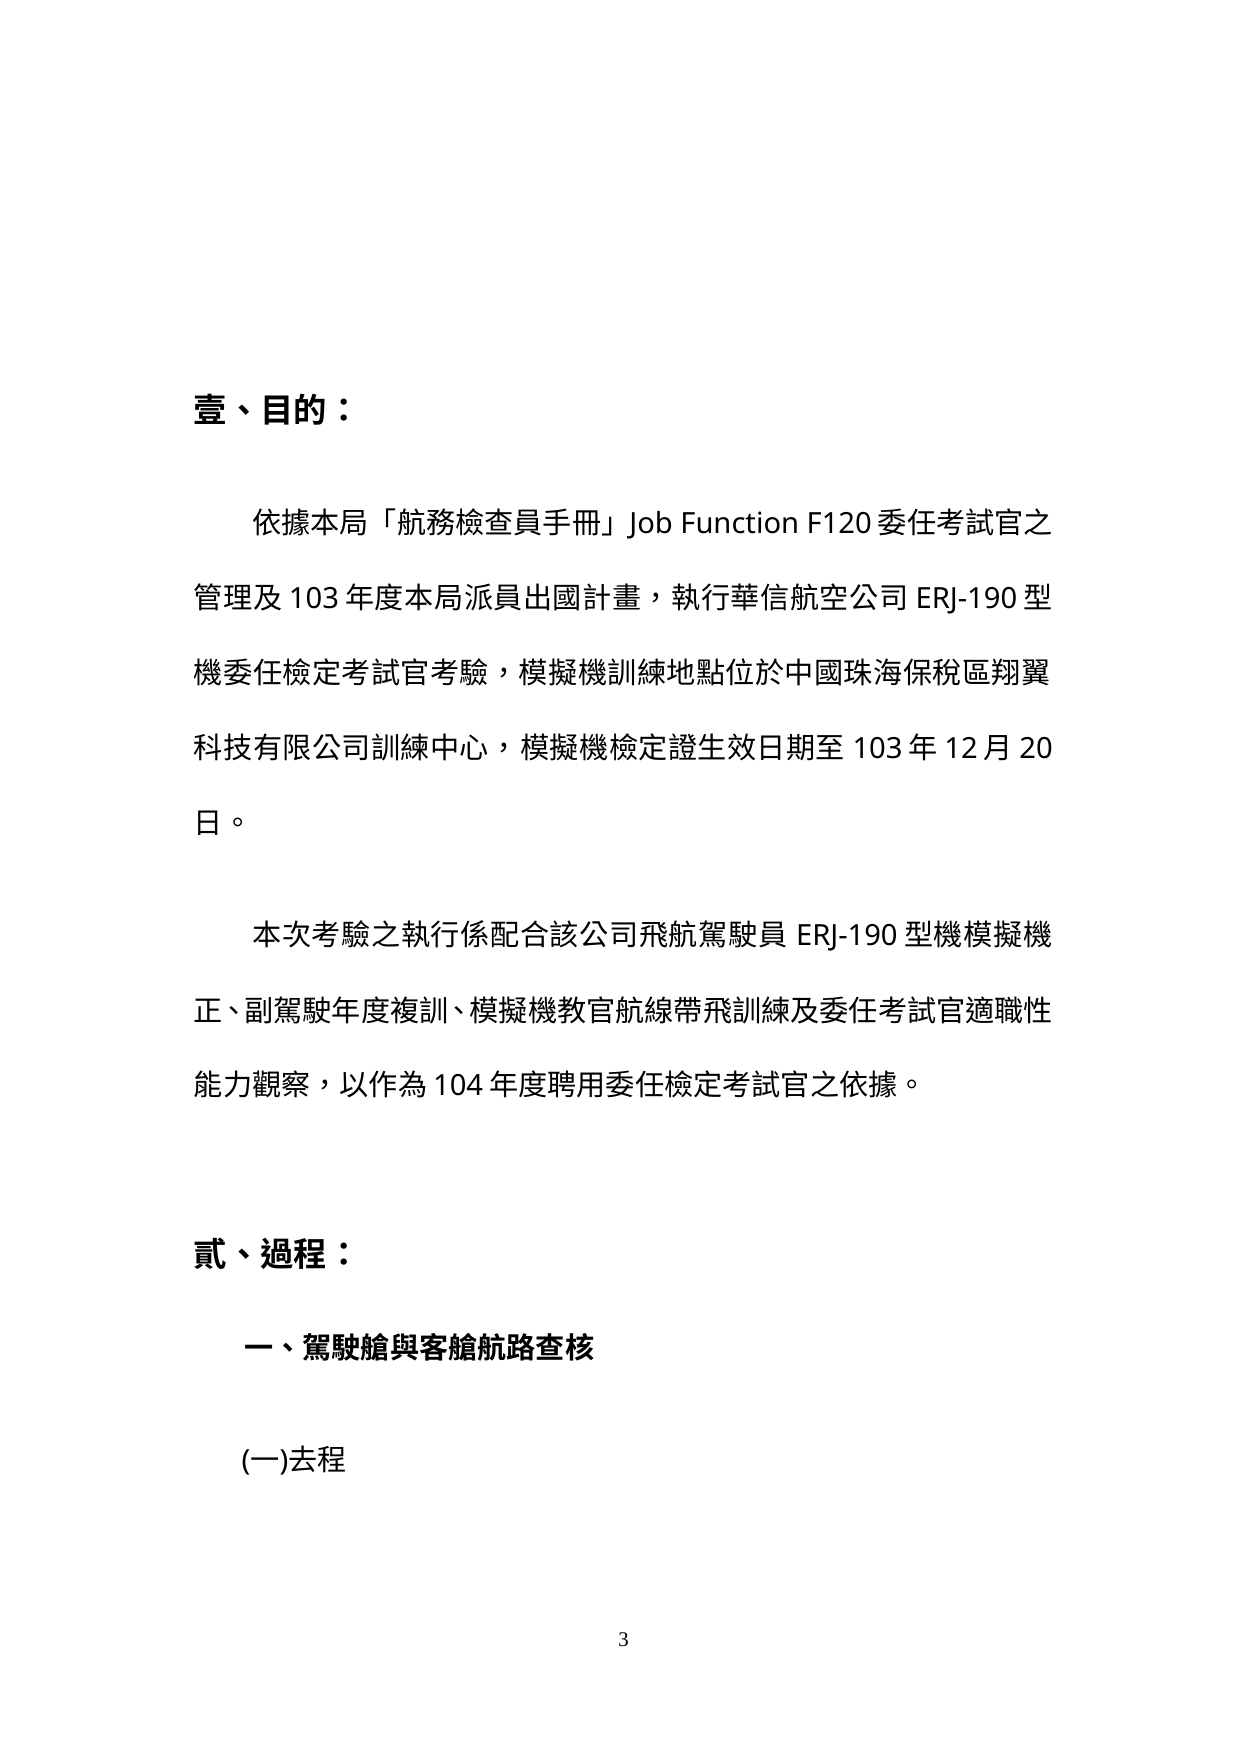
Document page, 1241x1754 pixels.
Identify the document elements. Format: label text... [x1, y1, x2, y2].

text 一、駕駛艙與客艙航路查核 [244, 1308, 1053, 1383]
text 壹、目的： [194, 371, 1053, 446]
text 依據本局「航務檢查員手冊」Job Function F120委任考試官之管理及103年度本局派員出國計畫，執行華信航空公司ERJ-190型機委任檢定考試官考驗，模擬機訓練地點位於中國珠海保稅區翔翼科技有限公司訓練中心，模擬機檢定證生效日期至103年12月20日。 [194, 483, 1053, 858]
text 貳、過程： [194, 1214, 1053, 1289]
text 本次考驗之執行係配合該公司飛航駕駛員ERJ-190型機模擬機正、副駕駛年度複訓、模擬機教官航線帶飛訓練及委任考試官適職性能力觀察，以作為104年度聘用委任檢定考試官之依據。 [194, 896, 1053, 1121]
text (一)去程 [241, 1421, 1053, 1496]
